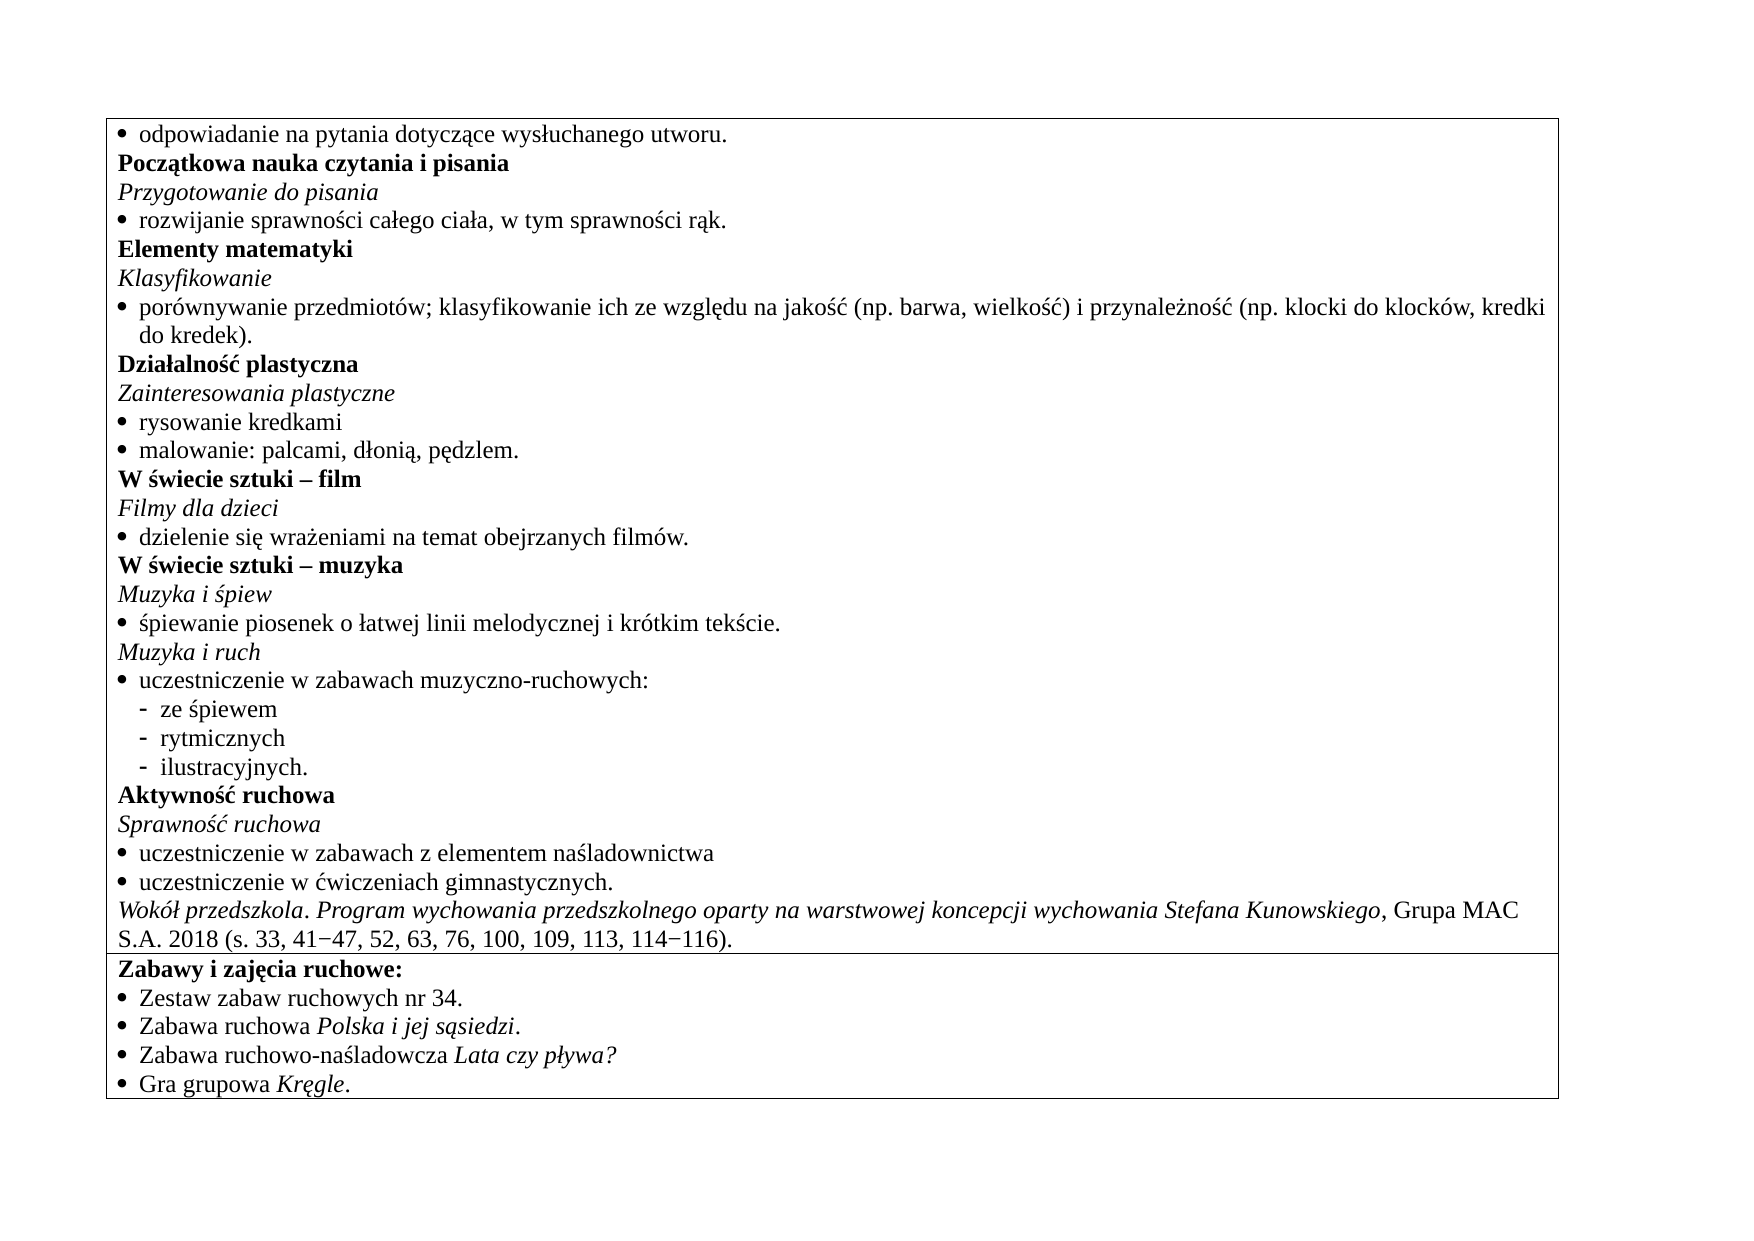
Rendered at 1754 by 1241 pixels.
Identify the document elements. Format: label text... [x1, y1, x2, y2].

table_cell Treści programowe: Polska, Polacy Poczucie przynależności narodowej poznawanie symboli narodowych: flagi, godła, hymnu narodowego słuchanie utworów literatury dziecięcej, tematycznie związanej z Polską; nauka wybranych (krótkich) wierszy na pamięć. Przyroda Przyroda latem poznawanie wybranych owadów, np.: pszczół, motyli. Procesy poznawcze Uwaga skupienie uwagi na przedmiotach, treściach (krótkich) przekazywanych przez nauczyciela. Aktywność językowa Ćwiczenia narządów artykulacyjnych uczestniczenie w ćwiczeniach rozwijających umiejętność świadomego kierowania ruchami narządów artykulacyjnych. Słownictwo słuchanie wyjaśnień niezrozumiałych słów. Wypowiedzi ustne odpowiadanie na pytania dotyczące wysłuchanego utworu. Początkowa nauka czytania i pisania Przygotowanie do pisania rozwijanie sprawności całego ciała, w tym sprawności rąk. Elementy matematyki Klasyfikowanie porównywanie przedmiotów; klasyfikowanie ich ze względu na jakość (np. barwa, wielkość) i przynależność (np. klocki do klocków, kredki do kredek). Działalność plastyczna Zainteresowania plastyczne rysowanie kredkami malowanie: palcami, dłonią, pędzlem. W świecie sztuki – film Filmy dla dzieci dzielenie się wrażeniami na temat obejrzanych filmów. W świecie sztuki – muzyka Muzyka i śpiew śpiewanie piosenek o łatwej linii melodycznej i krótkim tekście. Muzyka i ruch uczestniczenie w zabawach muzyczno-ruchowych: ze śpiewem rytmicznych ilustracyjnych. Aktywność ruchowa Sprawność ruchowa uczestniczenie w zabawach z elementem naśladownictwa uczestniczenie w ćwiczeniach gimnastycznych. Wokół przedszkola. Program wychowania przedszkolnego oparty na warstwowej koncepcji wychowania Stefana Kunowskiego, Grupa MAC S.A. 2018 (s. 33, 41−47, 52, 63, 76, 100, 109, 113, 114−116). [107, 119, 1558, 953]
table_cell Zabawy i zajęcia ruchowe: Zestaw zabaw ruchowych nr 34. Zabawa ruchowa Polska i jej sąsiedzi. Zabawa ruchowo-naśladowcza Lata czy pływa? Gra grupowa Kręgle. Gra z piłką – Biały – czerwony – zielony. Zabawa bieżna Dwa kolory. Zabawa orientacyjno-porządkowa Słowa po polsku. Zestaw ćwiczeń ruchowych nr 29. [107, 954, 1558, 1098]
